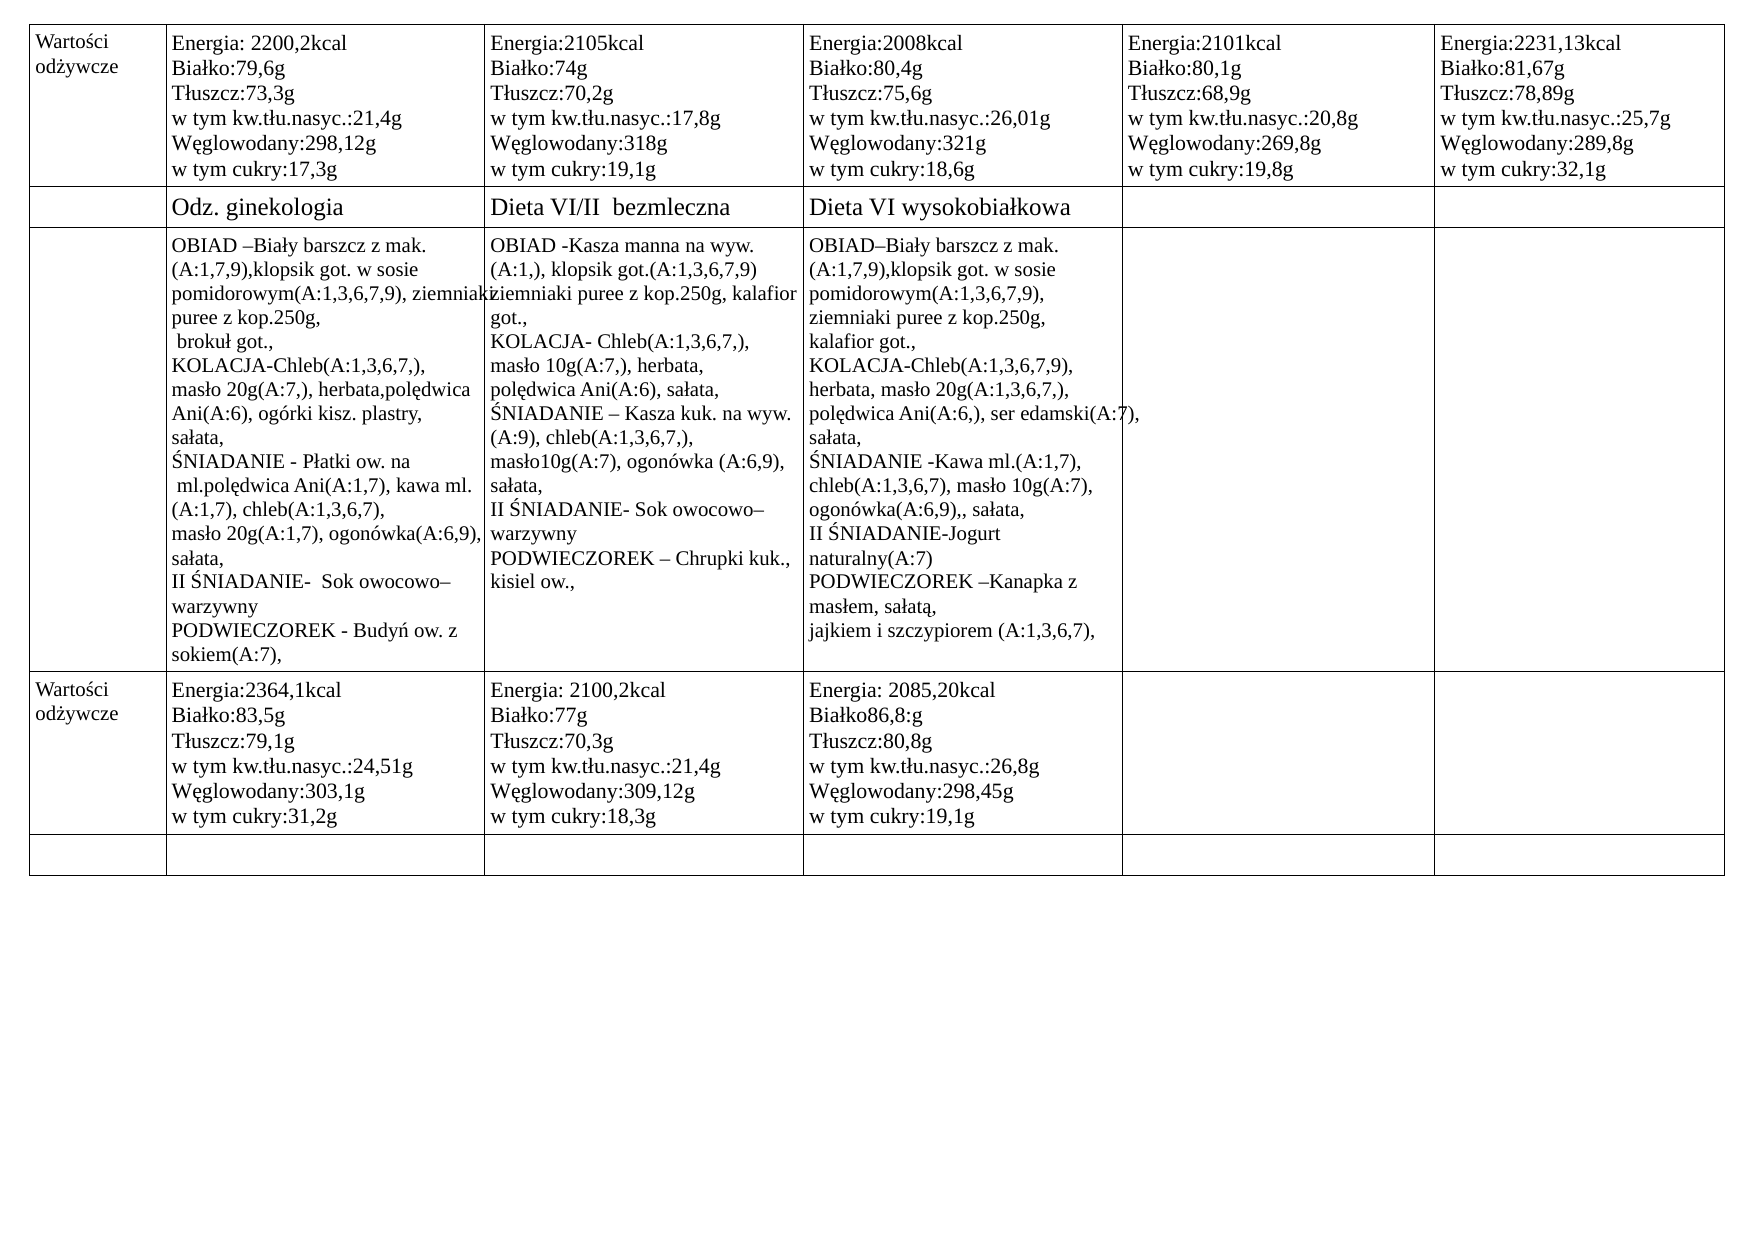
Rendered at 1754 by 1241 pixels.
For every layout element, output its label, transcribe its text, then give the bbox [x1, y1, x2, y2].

table_cell OBIAD -Kasza manna na wyw.(A:1,), klopsik got.(A:1,3,6,7,9) ziemniaki puree z kop.250g, kalafior got., KOLACJA- Chleb(A:1,3,6,7,), masło 10g(A:7,), herbata, polędwica Ani(A:6), sałata, ŚNIADANIE – Kasza kuk. na wyw.(A:9), chleb(A:1,3,6,7,), masło10g(A:7), ogonówka (A:6,9), sałata, II ŚNIADANIE- Sok owocowo–warzywny PODWIECZOREK – Chrupki kuk., kisiel ow., [485, 228, 803, 671]
table_cell Energia:2008kcal Białko:80,4g Tłuszcz:75,6g w tym kw.tłu.nasyc.:26,01g Węglowodany:321g w tym cukry:18,6g [804, 25, 1122, 186]
table_cell [1435, 835, 1724, 874]
table_cell [1123, 835, 1434, 874]
table_cell [1435, 187, 1724, 227]
table_cell Wartości odżywcze [30, 672, 166, 834]
table_cell [1435, 228, 1724, 671]
table_cell Energia: 2100,2kcal Białko:77g Tłuszcz:70,3g w tym kw.tłu.nasyc.:21,4g Węglowodany:309,12g w tym cukry:18,3g [485, 672, 803, 834]
table_cell [1123, 187, 1434, 227]
table_cell OBIAD–Biały barszcz z mak.(A:1,7,9),klopsik got. w sosie pomidorowym(A:1,3,6,7,9), ziemniaki puree z kop.250g, kalafior got., KOLACJA-Chleb(A:1,3,6,7,9), herbata, masło 20g(A:1,3,6,7,), polędwica Ani(A:6,), ser edamski(A:7), sałata, ŚNIADANIE -Kawa ml.(A:1,7), chleb(A:1,3,6,7), masło 10g(A:7), ogonówka(A:6,9),, sałata, II ŚNIADANIE-Jogurt naturalny(A:7) PODWIECZOREK –Kanapka z masłem, sałatą, jajkiem i szczypiorem (A:1,3,6,7), [804, 228, 1122, 671]
table_cell Dieta VI wysokobiałkowa [804, 187, 1122, 227]
table_cell Energia:2101kcal Białko:80,1g Tłuszcz:68,9g w tym kw.tłu.nasyc.:20,8g Węglowodany:269,8g w tym cukry:19,8g [1123, 25, 1434, 186]
table_cell [30, 835, 166, 874]
table_cell OBIAD –Biały barszcz z mak.(A:1,7,9),klopsik got. w sosie pomidorowym(A:1,3,6,7,9), ziemniaki puree z kop.250g, brokuł got., KOLACJA-Chleb(A:1,3,6,7,), masło 20g(A:7,), herbata,polędwica Ani(A:6), ogórki kisz. plastry, sałata, ŚNIADANIE - Płatki ow. na ml.polędwica Ani(A:1,7), kawa ml.(A:1,7), chleb(A:1,3,6,7), masło 20g(A:1,7), ogonówka(A:6,9), sałata, II ŚNIADANIE- Sok owocowo–warzywny PODWIECZOREK - Budyń ow. z sokiem(A:7), [167, 228, 484, 671]
table_cell [30, 228, 166, 671]
table_cell [167, 835, 484, 874]
table_cell Energia: 2200,2kcal Białko:79,6g Tłuszcz:73,3g w tym kw.tłu.nasyc.:21,4g Węglowodany:298,12g w tym cukry:17,3g [167, 25, 484, 186]
table_cell Wartości odżywcze [30, 25, 166, 186]
table_cell [485, 835, 803, 874]
table_cell [1123, 228, 1434, 671]
table_cell [1123, 672, 1434, 834]
table_cell [1435, 672, 1724, 834]
table_cell [804, 835, 1122, 874]
table_cell Energia:2364,1kcal Białko:83,5g Tłuszcz:79,1g w tym kw.tłu.nasyc.:24,51g Węglowodany:303,1g w tym cukry:31,2g [167, 672, 484, 834]
table_cell Energia:2105kcal Białko:74g Tłuszcz:70,2g w tym kw.tłu.nasyc.:17,8g Węglowodany:318g w tym cukry:19,1g [485, 25, 803, 186]
table_cell Dieta VI/II bezmleczna [485, 187, 803, 227]
table_cell [30, 187, 166, 227]
table_cell Energia:2231,13kcal Białko:81,67g Tłuszcz:78,89g w tym kw.tłu.nasyc.:25,7g Węglowodany:289,8g w tym cukry:32,1g [1435, 25, 1724, 186]
table_cell Energia: 2085,20kcal Białko86,8:g Tłuszcz:80,8g w tym kw.tłu.nasyc.:26,8g Węglowodany:298,45g w tym cukry:19,1g [804, 672, 1122, 834]
table_cell Odz. ginekologia [167, 187, 484, 227]
